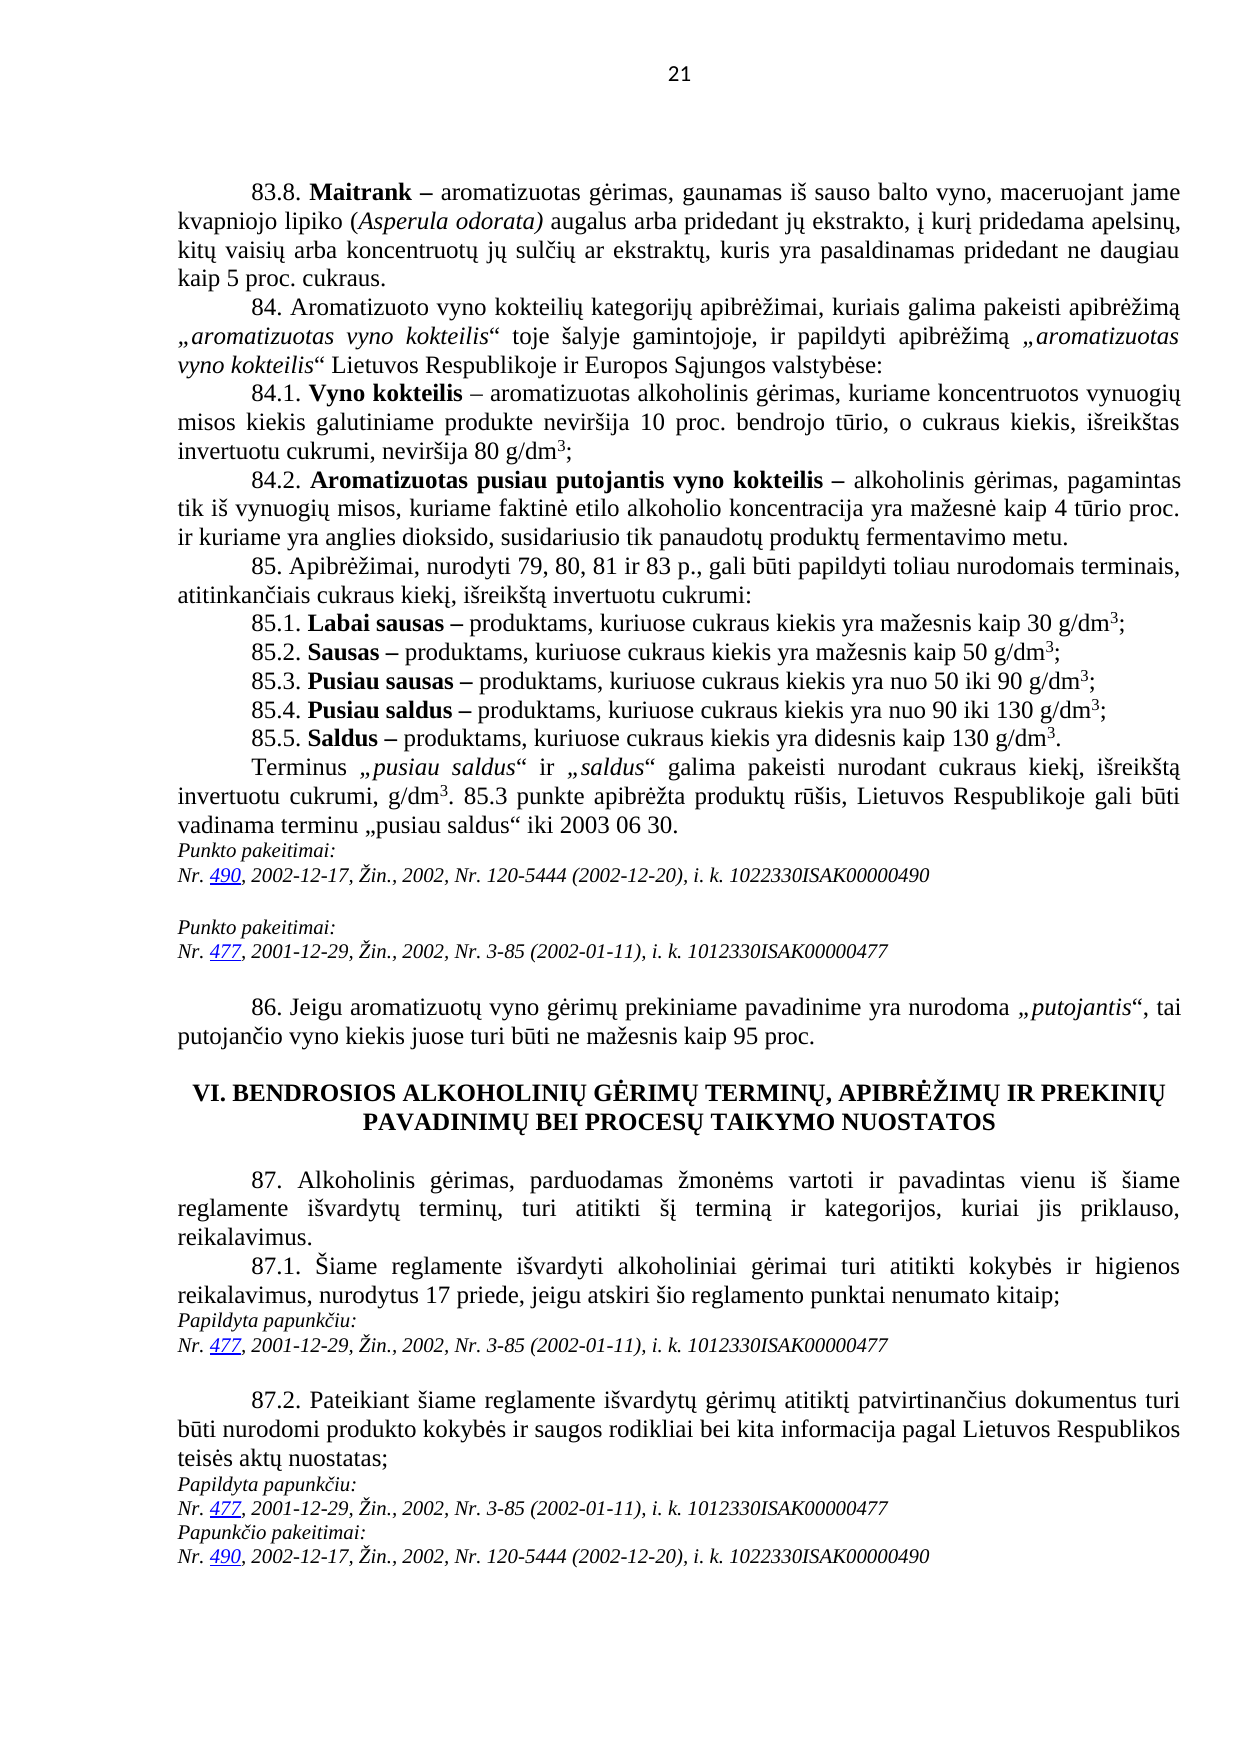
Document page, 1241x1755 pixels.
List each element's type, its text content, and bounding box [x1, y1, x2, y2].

text Nr. 490, 2002-12-17, Žin., 2002, Nr. 120-5444 (2002-12-20), i. k. 1022330ISAK00000490 [177, 1544, 1181, 1568]
text Terminus „pusiau saldus“ ir „saldus“ galima pakeisti nurodant cukraus kiekį, išreikštą invertuotu cukrumi, g/dm3. 85.3 punkte apibrėžta produktų rūšis, Lietuvos Respublikoje gali būti vadinama terminu „pusiau saldus“ iki 2003 06 30. [177, 752, 1181, 838]
text 85. Apibrėžimai, nurodyti 79, 80, 81 ir 83 p., gali būti papildyti toliau nurodomais terminais, atitinkančiais cukraus kiekį, išreikštą invertuotu cukrumi: [177, 551, 1181, 608]
text 85.2. Sausas – produktams, kuriuose cukraus kiekis yra mažesnis kaip 50 g/dm3; [177, 637, 1181, 666]
text 86. Jeigu aromatizuotų vyno gėrimų prekiniame pavadinime yra nurodoma „putojantis“, tai putojančio vyno kiekis juose turi būti ne mažesnis kaip 95 proc. [177, 992, 1181, 1050]
text 87. Alkoholinis gėrimas, parduodamas žmonėms vartoti ir pavadintas vienu iš šiame reglamente išvardytų terminų, turi atitikti šį terminą ir kategorijos, kuriai jis priklauso, reikalavimus. [177, 1165, 1181, 1251]
text 83.8. Maitrank – aromatizuotas gėrimas, gaunamas iš sauso balto vyno, maceruojant jame kvapniojo lipiko (Asperula odorata) augalus arba pridedant jų ekstrakto, į kurį pridedama apelsinų, kitų vaisių arba koncentruotų jų sulčių ar ekstraktų, kuris yra pasaldinamas pridedant ne daugiau kaip 5 proc. cukraus. [177, 177, 1181, 292]
text VI. BENDROSIOS ALKOHOLINIŲ GĖRIMŲ TERMINŲ, APIBRĖŽIMŲ IR PREKINIŲ PAVADINIMŲ BEI PROCESŲ TAIKYMO NUOSTATOS [177, 1078, 1181, 1136]
text Papildyta papunkčiu: [177, 1472, 1181, 1496]
text 84. Aromatizuoto vyno kokteilių kategorijų apibrėžimai, kuriais galima pakeisti apibrėžimą „aromatizuotas vyno kokteilis“ toje šalyje gamintojoje, ir papildyti apibrėžimą „aromatizuotas vyno kokteilis“ Lietuvos Respublikoje ir Europos Sąjungos valstybėse: [177, 292, 1181, 378]
text 85.3. Pusiau sausas – produktams, kuriuose cukraus kiekis yra nuo 50 iki 90 g/dm3; [177, 666, 1181, 695]
text 87.1. Šiame reglamente išvardyti alkoholiniai gėrimai turi atitikti kokybės ir higienos reikalavimus, nurodytus 17 priede, jeigu atskiri šio reglamento punktai nenumato kitaip; [177, 1251, 1181, 1308]
text 85.4. Pusiau saldus – produktams, kuriuose cukraus kiekis yra nuo 90 iki 130 g/dm3; [177, 695, 1181, 723]
text 85.5. Saldus – produktams, kuriuose cukraus kiekis yra didesnis kaip 130 g/dm3. [177, 723, 1181, 752]
text Papunkčio pakeitimai: [177, 1520, 1181, 1544]
text Nr. 477, 2001-12-29, Žin., 2002, Nr. 3-85 (2002-01-11), i. k. 1012330ISAK00000477 [177, 939, 1181, 963]
text Nr. 477, 2001-12-29, Žin., 2002, Nr. 3-85 (2002-01-11), i. k. 1012330ISAK00000477 [177, 1496, 1181, 1520]
text 87.2. Pateikiant šiame reglamente išvardytų gėrimų atitiktį patvirtinančius dokumentus turi būti nurodomi produkto kokybės ir saugos rodikliai bei kita informacija pagal Lietuvos Respublikos teisės aktų nuostatas; [177, 1385, 1181, 1472]
text Punkto pakeitimai: [177, 838, 1181, 862]
text Punkto pakeitimai: [177, 915, 1181, 939]
text Nr. 490, 2002-12-17, Žin., 2002, Nr. 120-5444 (2002-12-20), i. k. 1022330ISAK00000490 [177, 862, 1181, 887]
text Papildyta papunkčiu: [177, 1308, 1181, 1332]
text 84.1. Vyno kokteilis – aromatizuotas alkoholinis gėrimas, kuriame koncentruotos vynuogių misos kiekis galutiniame produkte neviršija 10 proc. bendrojo tūrio, o cukraus kiekis, išreikštas invertuotu cukrumi, neviršija 80 g/dm3; [177, 378, 1181, 465]
text Nr. 477, 2001-12-29, Žin., 2002, Nr. 3-85 (2002-01-11), i. k. 1012330ISAK00000477 [177, 1332, 1181, 1357]
text 84.2. Aromatizuotas pusiau putojantis vyno kokteilis – alkoholinis gėrimas, pagamintas tik iš vynuogių misos, kuriame faktinė etilo alkoholio koncentracija yra mažesnė kaip 4 tūrio proc. ir kuriame yra anglies dioksido, susidariusio tik panaudotų produktų fermentavimo metu. [177, 465, 1181, 551]
text 85.1. Labai sausas – produktams, kuriuose cukraus kiekis yra mažesnis kaip 30 g/dm3; [177, 608, 1181, 637]
